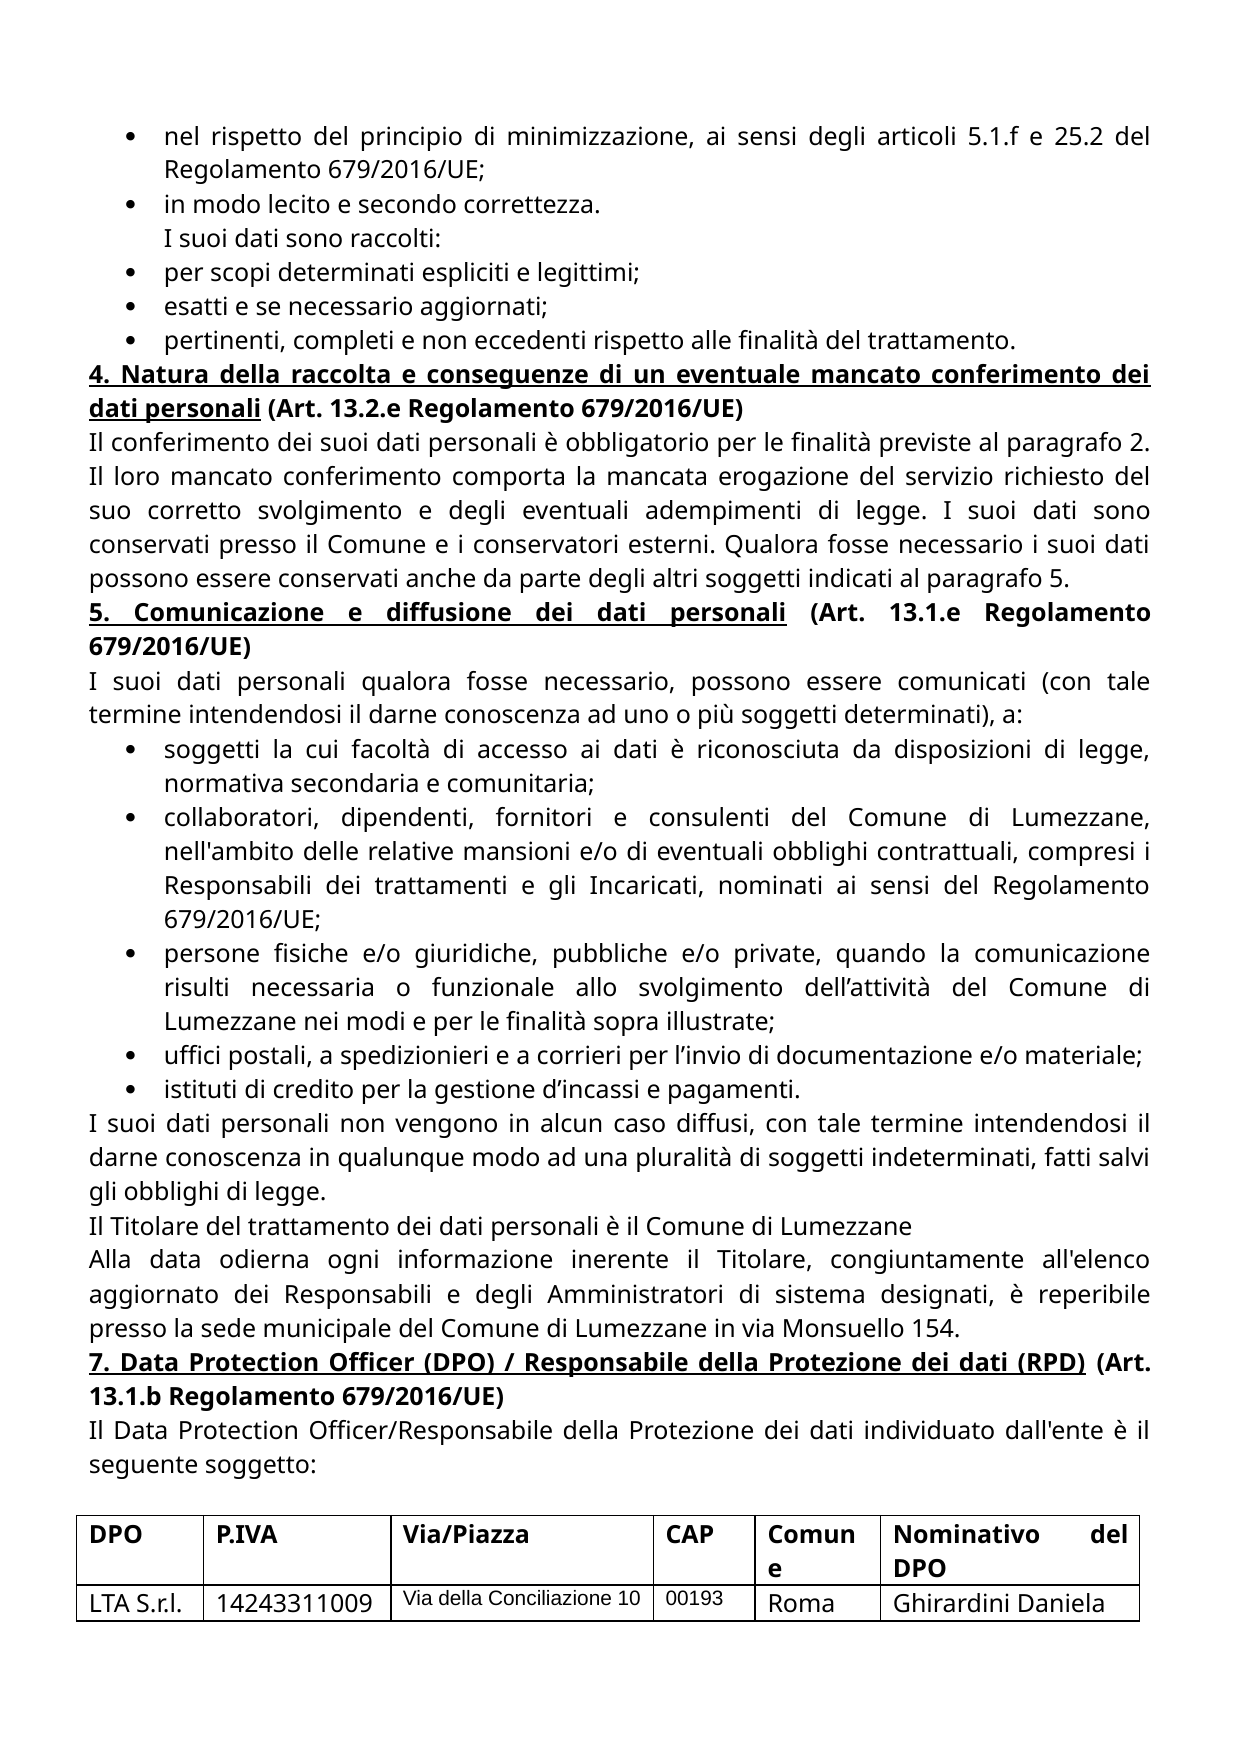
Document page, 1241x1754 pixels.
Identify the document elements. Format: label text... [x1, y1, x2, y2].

text Alla data odierna ogni informazione inerente il Titolare, congiuntamente all'elenco aggiornato dei Responsabili e degli Amministratori di sistema designati, è reperibile presso la sede municipale del Comune di Lumezzane in via Monsuello 154. [89, 1242, 1152, 1344]
text Il Titolare del trattamento dei dati personali è il Comune di Lumezzane [89, 1208, 1152, 1242]
table_cell 14243311009 [204, 1586, 390, 1620]
text Il conferimento dei suoi dati personali è obbligatorio per le finalità previste al paragrafo 2. Il loro mancato conferimento comporta la mancata erogazione del servizio richiesto del suo corretto svolgimento e degli eventuali adempimenti di legge. I suoi dati sono conservati presso il Comune e i conservatori esterni. Qualora fosse necessario i suoi dati possono essere conservati anche da parte degli altri soggetti indicati al paragrafo 5. [89, 425, 1152, 595]
list per scopi determinati espliciti e legittimi; [126, 254, 1152, 288]
text 4. Natura della raccolta e conseguenze di un eventuale mancato conferimento dei dati personali (Art. 13.2.e Regolamento 679/2016/UE) [89, 357, 1152, 425]
list uffici postali, a spedizionieri e a corrieri per l’invio di documentazione e/o materiale; [126, 1038, 1152, 1072]
table_header CAP [654, 1516, 754, 1584]
table_cell LTA S.r.l. [77, 1586, 203, 1620]
list persone fisiche e/o giuridiche, pubbliche e/o private, quando la comunicazione risulti necessaria o funzionale allo svolgimento dell’attività del Comune di Lumezzane nei modi e per le finalità sopra illustrate; [126, 936, 1152, 1038]
list soggetti la cui facoltà di accesso ai dati è riconosciuta da disposizioni di legge, normativa secondaria e comunitaria; [126, 731, 1152, 799]
text I suoi dati personali non vengono in alcun caso diffusi, con tale termine intendendosi il darne conoscenza in qualunque modo ad una pluralità di soggetti indeterminati, fatti salvi gli obblighi di legge. [89, 1106, 1152, 1208]
list istituti di credito per la gestione d’incassi e pagamenti. [126, 1072, 1152, 1106]
text I suoi dati personali qualora fosse necessario, possono essere comunicati (con tale termine intendendosi il darne conoscenza ad uno o più soggetti determinati), a: [89, 663, 1152, 731]
table_cell Ghirardini Daniela [881, 1586, 1139, 1620]
table_header P.IVA [204, 1516, 390, 1584]
list collaboratori, dipendenti, fornitori e consulenti del Comune di Lumezzane, nell'ambito delle relative mansioni e/o di eventuali obblighi contrattuali, compresi i Responsabili dei trattamenti e gli Incaricati, nominati ai sensi del Regolamento 679/2016/UE; [126, 799, 1152, 936]
table_cell Via della Conciliazione 10 [392, 1586, 653, 1620]
list nel rispetto del principio di minimizzazione, ai sensi degli articoli 5.1.f e 25.2 del Regolamento 679/2016/UE; [126, 118, 1152, 186]
table_header DPO [77, 1516, 203, 1584]
text I suoi dati sono raccolti: [164, 220, 1152, 254]
list in modo lecito e secondo correttezza. [126, 186, 1152, 220]
text 7. Data Protection Officer (DPO) / Responsabile della Protezione dei dati (RPD) (Art. 13.1.b Regolamento 679/2016/UE) [89, 1344, 1152, 1412]
list pertinenti, completi e non eccedenti rispetto alle finalità del trattamento. [126, 322, 1152, 357]
table_cell 00193 [654, 1586, 754, 1620]
table_header Via/Piazza [392, 1516, 653, 1584]
table_header Comune [756, 1516, 880, 1584]
list esatti e se necessario aggiornati; [126, 288, 1152, 322]
text 5. Comunicazione e diffusione dei dati personali (Art. 13.1.e Regolamento 679/2016/UE) [89, 595, 1152, 663]
table_cell Roma [756, 1586, 880, 1620]
table_header Nominativo del DPO [881, 1516, 1139, 1584]
text Il Data Protection Officer/Responsabile della Protezione dei dati individuato dall'ente è il seguente soggetto: [89, 1412, 1152, 1481]
